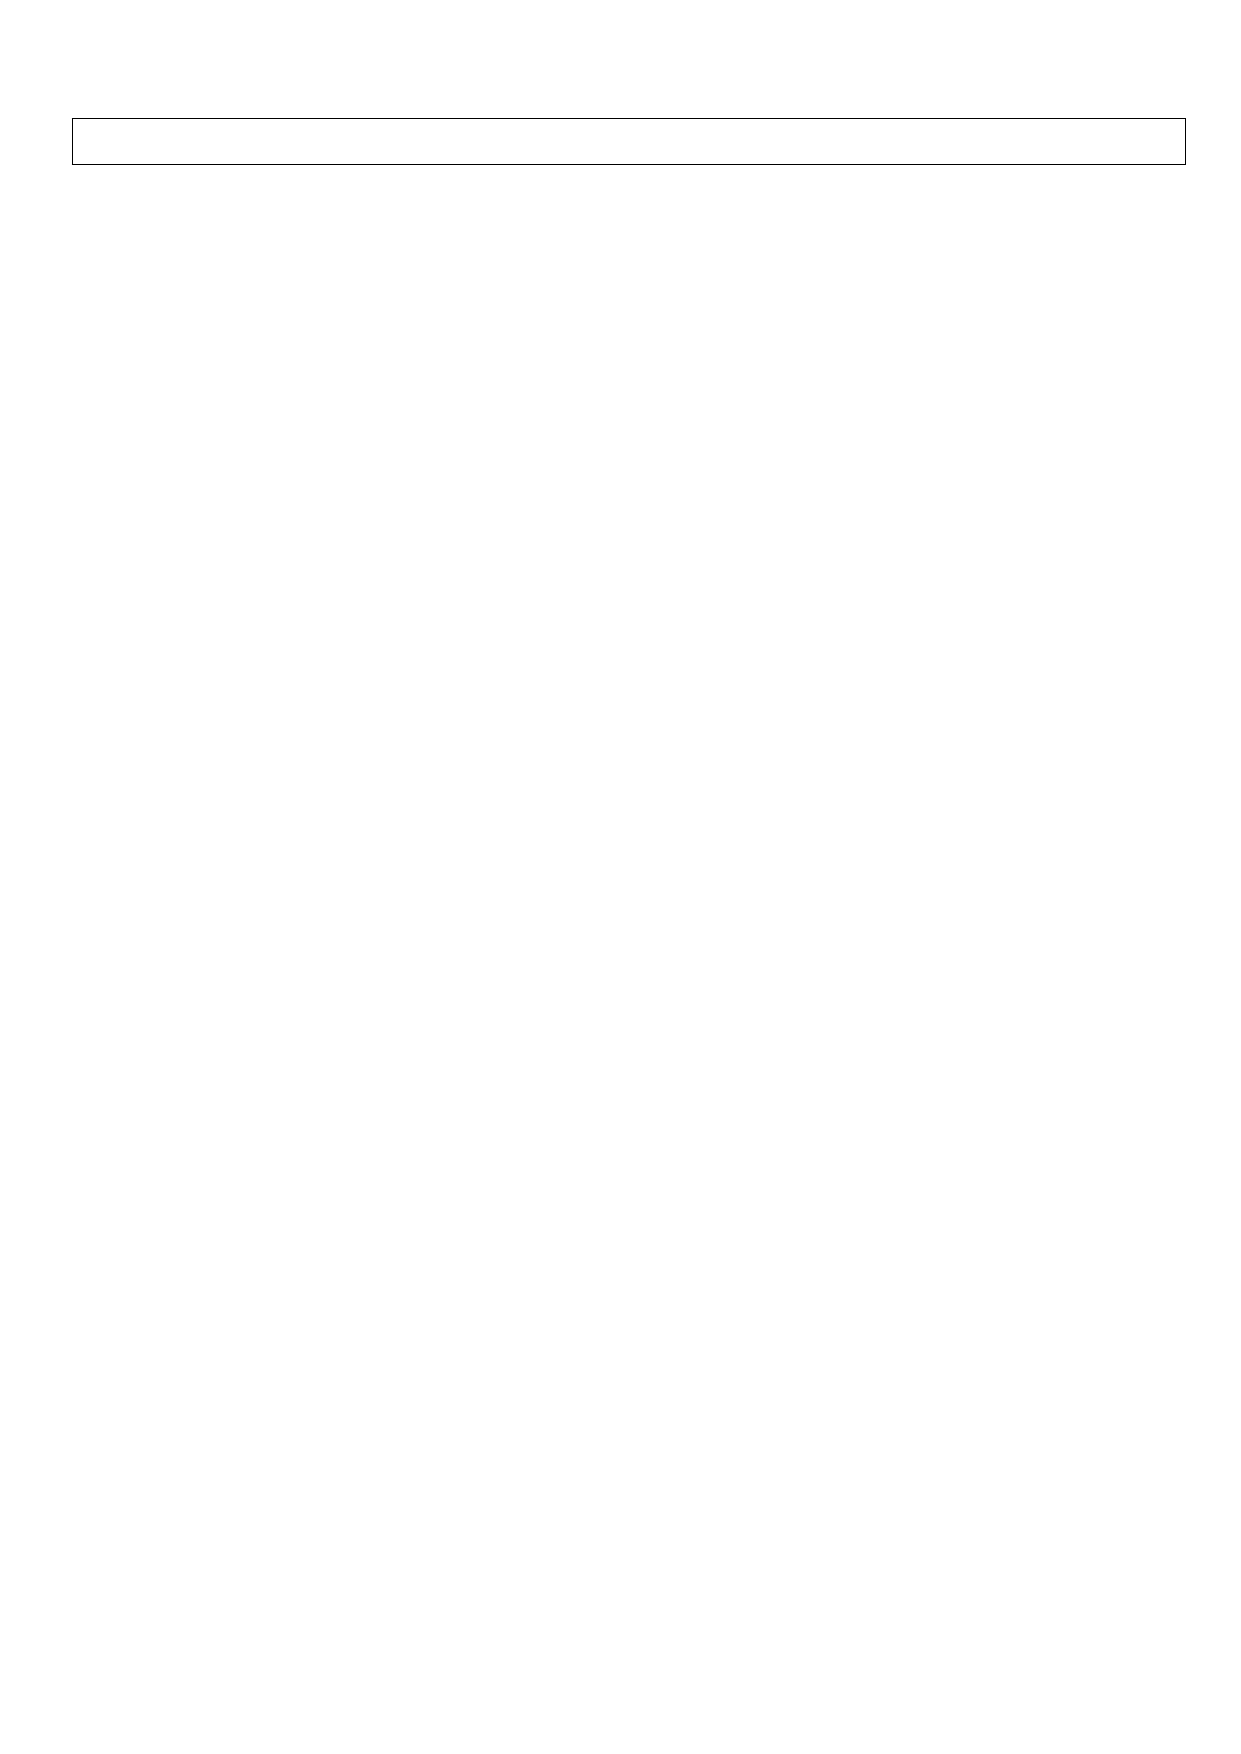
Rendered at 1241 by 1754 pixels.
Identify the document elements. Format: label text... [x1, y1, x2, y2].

table_cell Выводы и рекомендации: [73, 119, 1185, 164]
